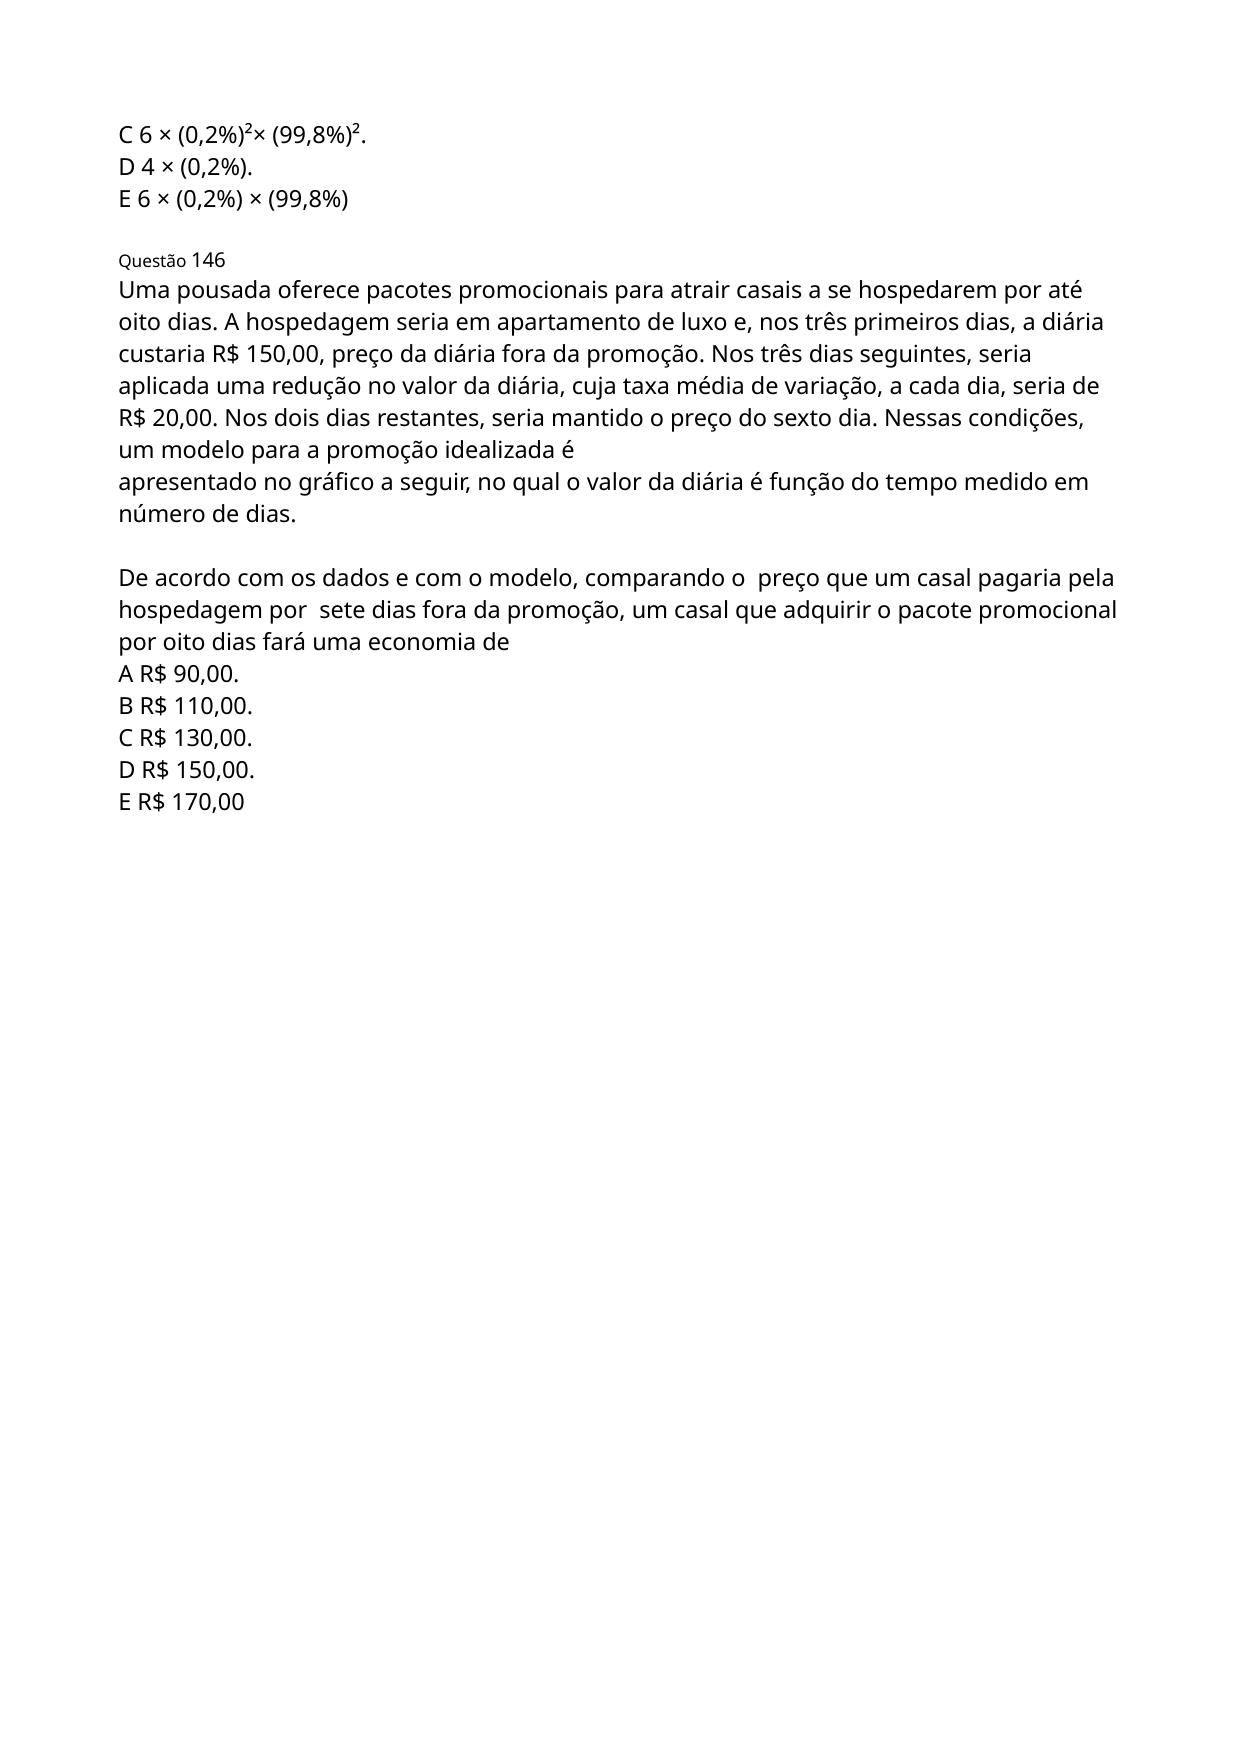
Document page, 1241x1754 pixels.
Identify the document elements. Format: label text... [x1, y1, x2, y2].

text B R$ 110,00. [118, 689, 1122, 721]
text Uma pousada oferece pacotes promocionais para atrair casais a se hospedarem por até oito dias. A hospedagem seria em apartamento de luxo e, nos três primeiros dias, a diária custaria R$ 150,00, preço da diária fora da promoção. Nos três dias seguintes, seria aplicada uma redução no valor da diária, cuja taxa média de variação, a cada dia, seria de R$ 20,00. Nos dois dias restantes, seria mantido o preço do sexto dia. Nessas condições, um modelo para a promoção idealizada é [118, 274, 1122, 466]
text D R$ 150,00. [118, 753, 1122, 785]
text C 6 × (0,2%)²× (99,8%)². [118, 118, 1122, 150]
text De acordo com os dados e com o modelo, comparando o preço que um casal pagaria pela hospedagem por sete dias fora da promoção, um casal que adquirir o pacote promocional por oito dias fará uma economia de [118, 562, 1122, 657]
text E 6 × (0,2%) × (99,8%) [118, 182, 1122, 214]
text D 4 × (0,2%). [118, 150, 1122, 182]
text A R$ 90,00. [118, 657, 1122, 689]
text apresentado no gráfico a seguir, no qual o valor da diária é função do tempo medido em número de dias. [118, 466, 1122, 529]
text Questão 146 [118, 246, 1122, 274]
text C R$ 130,00. [118, 721, 1122, 753]
text E R$ 170,00 [118, 785, 1122, 817]
